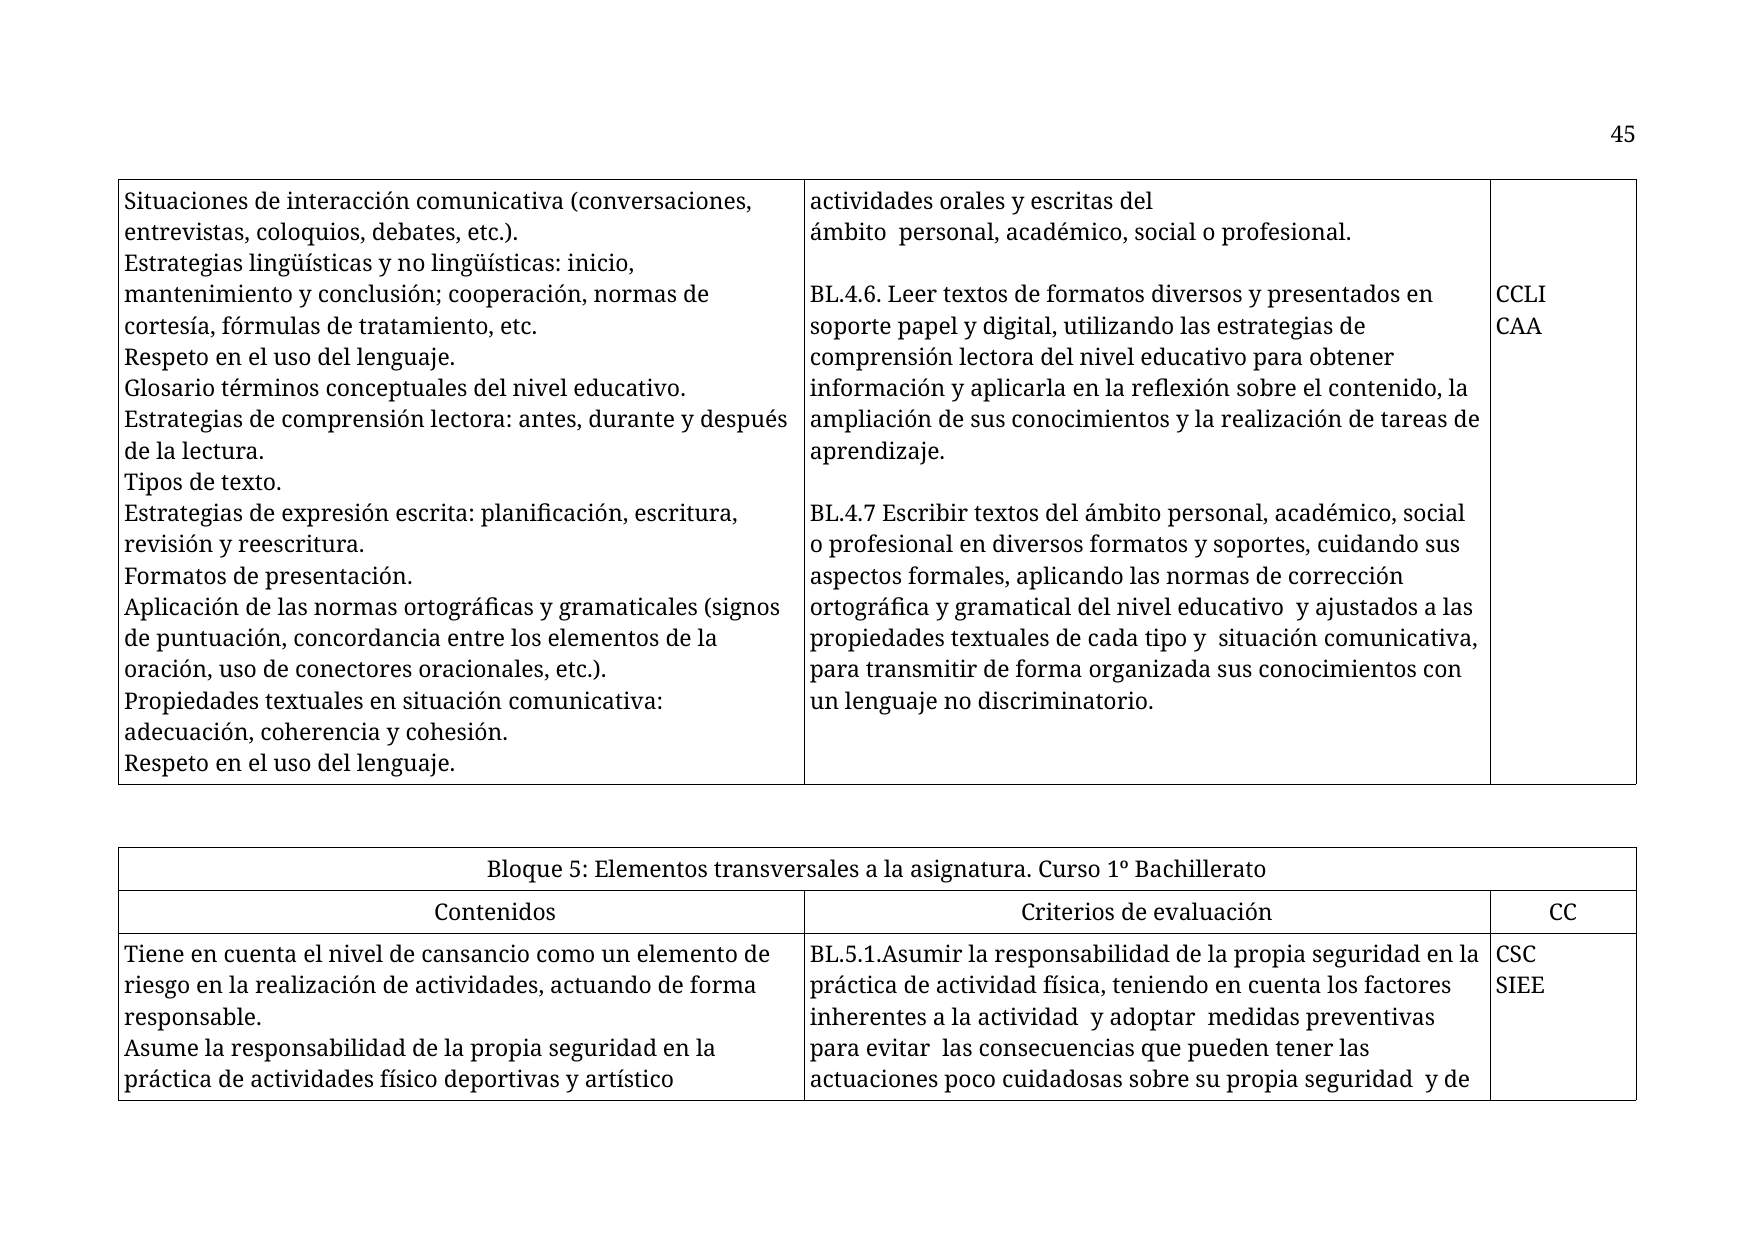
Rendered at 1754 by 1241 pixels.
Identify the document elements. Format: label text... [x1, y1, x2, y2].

table_cell Situaciones de interacción comunicativa (conversaciones, entrevistas, coloquios, debates, etc.). Estrategias lingüísticas y no lingüísticas: inicio, mantenimiento y conclusión; cooperación, normas de cortesía, fórmulas de tratamiento, etc. Respeto en el uso del lenguaje. Glosario términos conceptuales del nivel educativo. Estrategias de comprensión lectora: antes, durante y después de la lectura. Tipos de texto. Estrategias de expresión escrita: planificación, escritura, revisión y reescritura. Formatos de presentación. Aplicación de las normas ortográficas y gramaticales (signos de puntuación, concordancia entre los elementos de la oración, uso de conectores oracionales, etc.). Propiedades textuales en situación comunicativa: adecuación, coherencia y cohesión. Respeto en el uso del lenguaje. [119, 180, 804, 784]
table_cell actividades orales y escritas del ámbito personal, académico, social o profesional. BL.4.6. Leer textos de formatos diversos y presentados en soporte papel y digital, utilizando las estrategias de comprensión lectora del nivel educativo para obtener información y aplicarla en la reflexión sobre el contenido, la ampliación de sus conocimientos y la realización de tareas de aprendizaje. BL.4.7 Escribir textos del ámbito personal, académico, social o profesional en diversos formatos y soportes, cuidando sus aspectos formales, aplicando las normas de corrección ortográfica y gramatical del nivel educativo y ajustados a las propiedades textuales de cada tipo y situación comunicativa, para transmitir de forma organizada sus conocimientos con un lenguaje no discriminatorio. [805, 180, 1490, 784]
table_cell CSC SIEE [1491, 934, 1636, 1100]
table_cell CC [1491, 891, 1636, 932]
table_cell CCLI CAA [1491, 180, 1636, 784]
table_cell Tiene en cuenta el nivel de cansancio como un elemento de riesgo en la realización de actividades, actuando de forma responsable. Asume la responsabilidad de la propia seguridad en la práctica de actividades físico deportivas y artístico [119, 934, 804, 1100]
table_header Bloque 5: Elementos transversales a la asignatura. Curso 1º Bachillerato [119, 848, 1636, 889]
table_cell Criterios de evaluación [805, 891, 1490, 932]
table_cell Contenidos [119, 891, 804, 932]
table_cell BL.5.1.Asumir la responsabilidad de la propia seguridad en la práctica de actividad física, teniendo en cuenta los factores inherentes a la actividad y adoptar medidas preventivas para evitar las consecuencias que pueden tener las actuaciones poco cuidadosas sobre su propia seguridad y de [805, 934, 1490, 1100]
